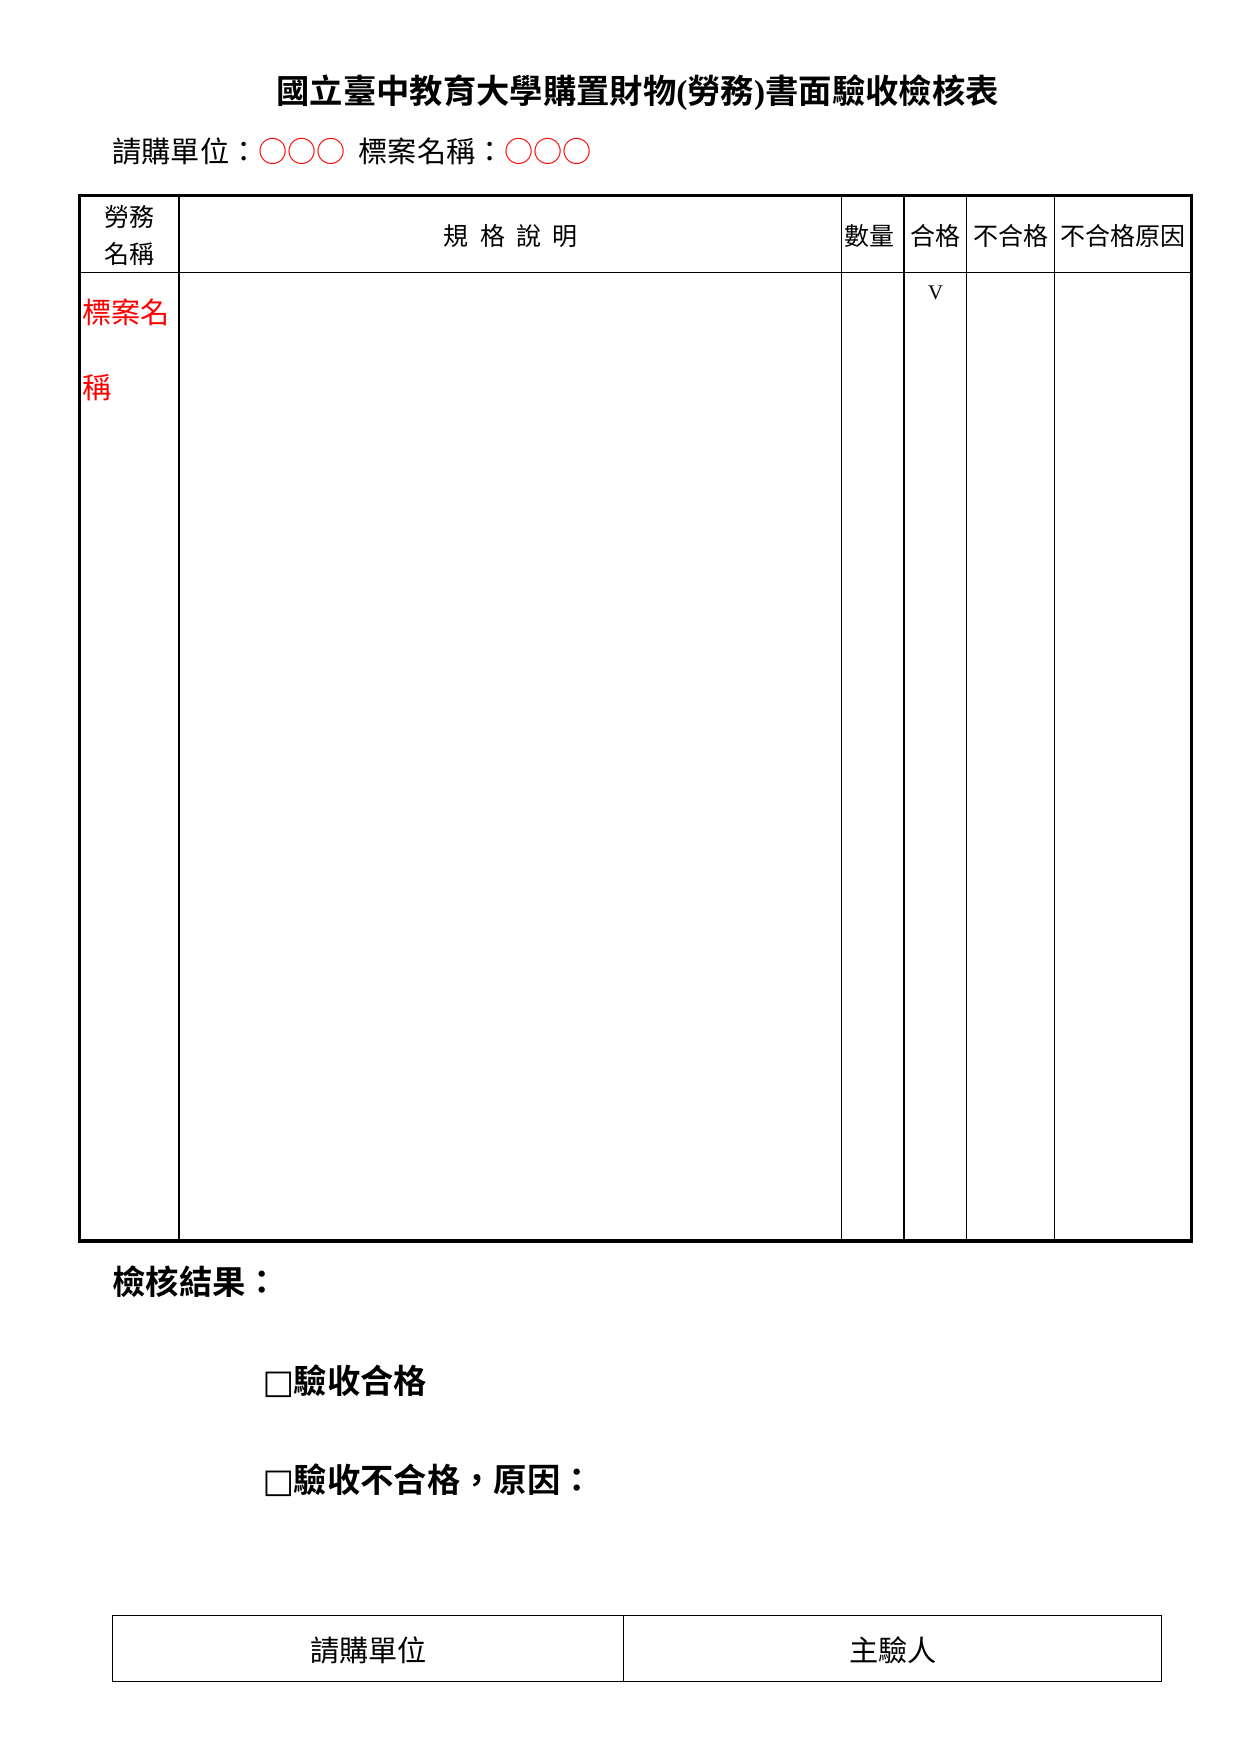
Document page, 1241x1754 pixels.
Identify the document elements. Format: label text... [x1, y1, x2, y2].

table_header 合格 [905, 197, 966, 272]
table_header 不合格 [967, 197, 1054, 272]
text 檢核結果： [112, 1243, 1162, 1317]
table_header 數量 [842, 197, 903, 272]
table_cell [1055, 273, 1190, 1239]
table_cell [180, 273, 841, 1239]
text 請購單位：○○○ 標案名稱：○○○ [112, 137, 1162, 168]
table_header 主驗人 [624, 1616, 1161, 1681]
table_header 規 格 說 明 [180, 197, 841, 272]
table_cell V [905, 273, 966, 1239]
text 國立臺中教育大學購置財物(勞務)書面驗收檢核表 [112, 68, 1162, 112]
table_header 勞務 名稱 [81, 197, 178, 272]
table_cell [967, 273, 1054, 1239]
table_header 請購單位 [113, 1616, 623, 1681]
table_cell [842, 273, 903, 1239]
text □驗收不合格，原因： [112, 1441, 1162, 1516]
text □驗收合格 [112, 1342, 1162, 1417]
table_header 不合格原因 [1055, 197, 1190, 272]
table_cell 標案名稱 [81, 273, 178, 1239]
